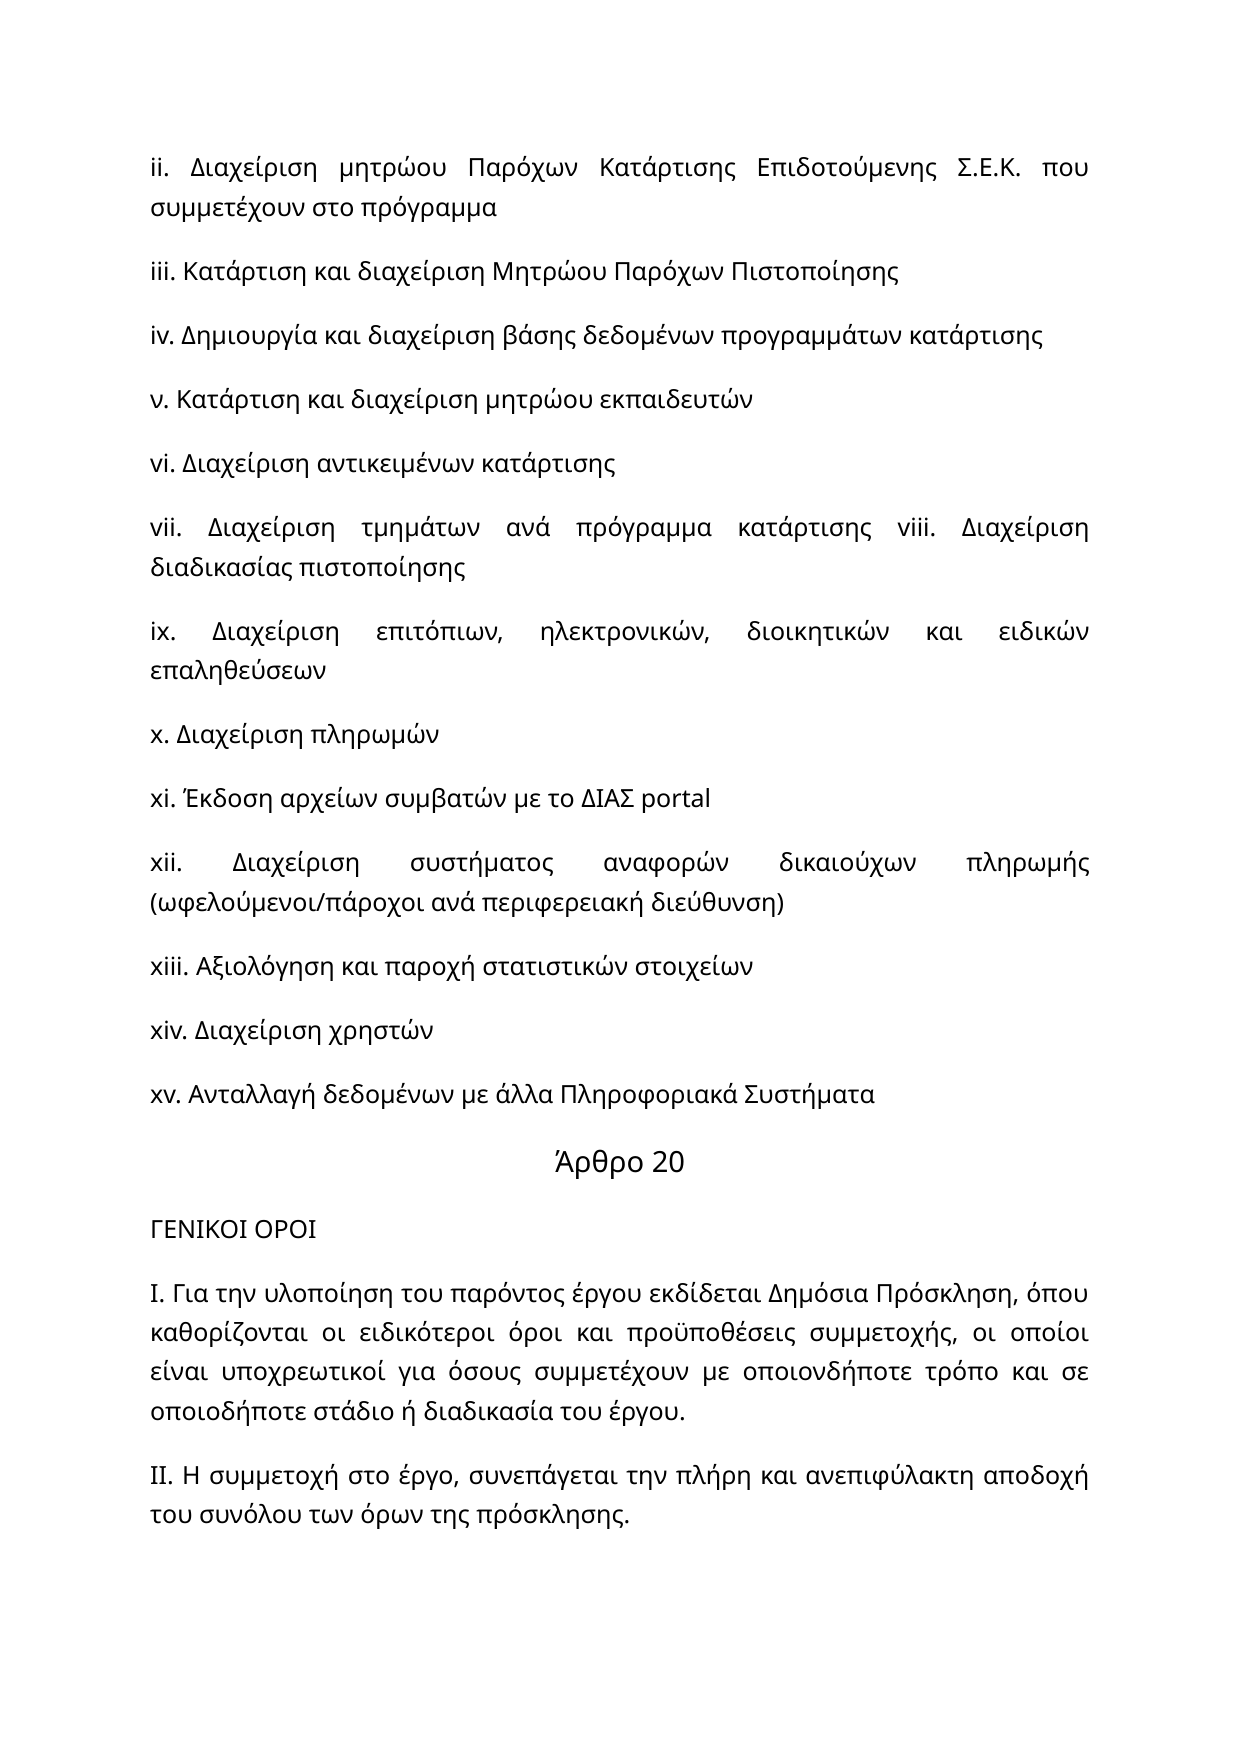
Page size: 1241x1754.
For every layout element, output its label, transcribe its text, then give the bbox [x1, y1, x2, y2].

text xv. Ανταλλαγή δεδομένων με άλλα Πληροφοριακά Συστήματα [150, 1077, 1090, 1111]
text iii. Κατάρτιση και διαχείριση Μητρώου Παρόχων Πιστοποίησης [150, 253, 1090, 287]
text ν. Κατάρτιση και διαχείριση μητρώου εκπαιδευτών [150, 382, 1090, 416]
text vii. Διαχείριση τμημάτων ανά πρόγραμμα κατάρτισης viii. Διαχείριση διαδικασίας πιστοποίησης [150, 510, 1090, 583]
text vi. Διαχείριση αντικειμένων κατάρτισης [150, 446, 1090, 480]
text ii. Διαχείριση μητρώου Παρόχων Κατάρτισης Επιδοτούμενης Σ.Ε.Κ. που συμμετέχουν στο πρόγραμμα [150, 150, 1090, 223]
text I. Για την υλοποίηση του παρόντος έργου εκδίδεται Δημόσια Πρόσκληση, όπου καθορίζονται οι ειδικότεροι όροι και προϋποθέσεις συμμετοχής, οι οποίοι είναι υποχρεωτικοί για όσους συμμετέχουν με οποιονδήποτε τρόπο και σε οποιοδήποτε στάδιο ή διαδικασία του έργου. [150, 1276, 1090, 1427]
text xi. Έκδοση αρχείων συμβατών με το ΔΙΑΣ portal [150, 781, 1090, 815]
text xiv. Διαχείριση χρηστών [150, 1012, 1090, 1047]
text x. Διαχείριση πληρωμών [150, 717, 1090, 751]
text xii. Διαχείριση συστήματος αναφορών δικαιούχων πληρωμής (ωφελούμενοι/πάροχοι ανά περιφερειακή διεύθυνση) [150, 845, 1090, 918]
text xiii. Αξιολόγηση και παροχή στατιστικών στοιχείων [150, 948, 1090, 982]
text iv. Δημιουργία και διαχείριση βάσης δεδομένων προγραμμάτων κατάρτισης [150, 317, 1090, 352]
text ΓΕΝΙΚΟΙ ΟΡΟΙ [150, 1211, 1090, 1246]
text II. Η συμμετοχή στο έργο, συνεπάγεται την πλήρη και ανεπιφύλακτη αποδοχή του συνόλου των όρων της πρόσκλησης. [150, 1457, 1090, 1531]
text ix. Διαχείριση επιτόπιων, ηλεκτρονικών, διοικητικών και ειδικών επαληθεύσεων [150, 613, 1090, 687]
subtitle Άρθρο 20 [150, 1141, 1090, 1181]
